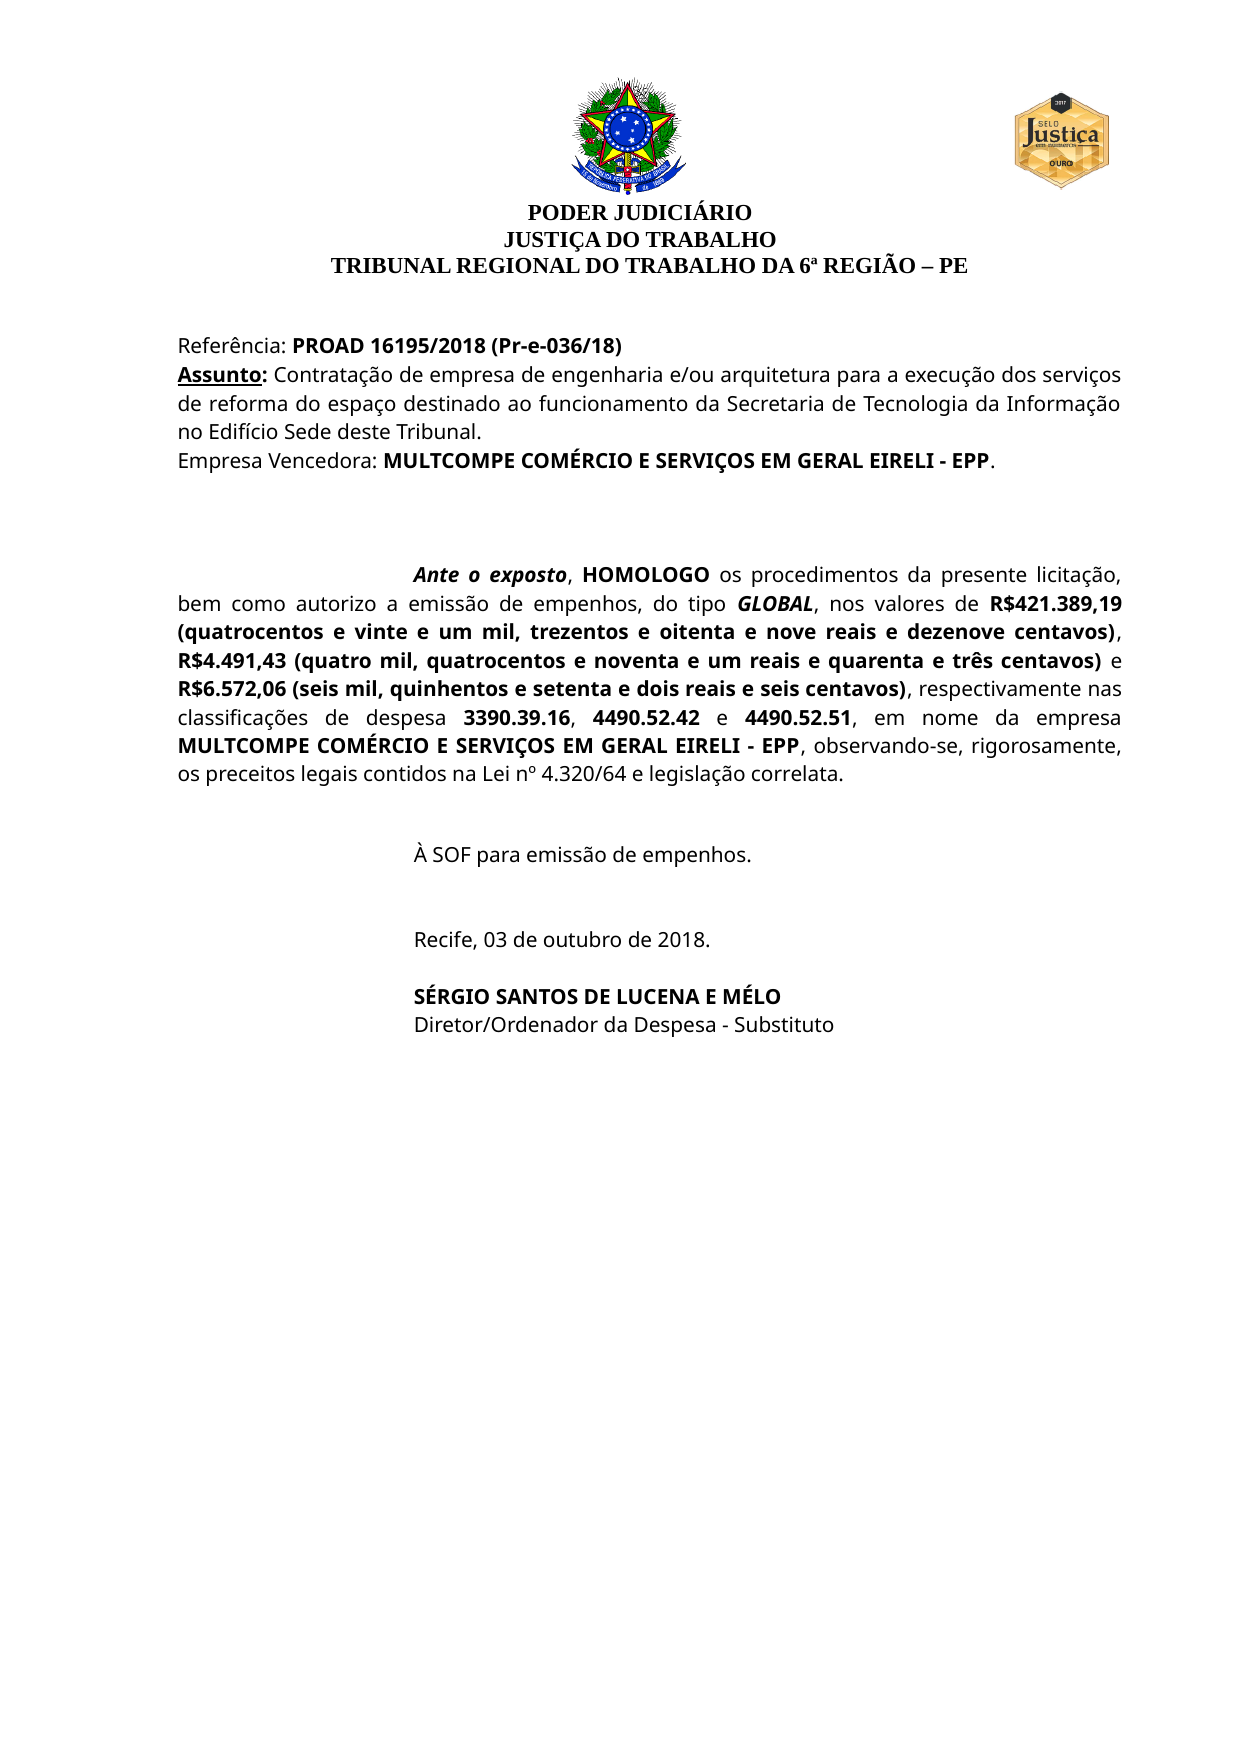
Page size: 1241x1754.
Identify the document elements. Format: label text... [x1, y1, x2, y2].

text Ante o exposto, HOMOLOGO os procedimentos da presente licitação, bem como autorizo a emissão de empenhos, do tipo GLOBAL, nos valores de R$421.389,19 (quatrocentos e vinte e um mil, trezentos e oitenta e nove reais e dezenove centavos), R$4.491,43 (quatro mil, quatrocentos e noventa e um reais e quarenta e três centavos) e R$6.572,06 (seis mil, quinhentos e setenta e dois reais e seis centavos), respectivamente nas classificações de despesa 3390.39.16, 4490.52.42 e 4490.52.51, em nome da empresa MULTCOMPE COMÉRCIO E SERVIÇOS EM GERAL EIRELI - EPP, observando-se, rigorosamente, os preceitos legais contidos na Lei nº 4.320/64 e legislação correlata. [177, 561, 1122, 788]
picture [565, 75, 689, 197]
text Referência: PROAD 16195/2018 (Pr-e-036/18) [177, 331, 1122, 359]
text SÉRGIO SANTOS DE LUCENA E MÉLO [177, 982, 1122, 1010]
subtitle Assunto: Contratação de empresa de engenharia e/ou arquitetura para a execução dos serviços de reforma do espaço destinado ao funcionamento da Secretaria de Tecnologia da Informação no Edifício Sede deste Tribunal. [177, 360, 1122, 446]
text À SOF para emissão de empenhos. [177, 840, 1122, 868]
text Empresa Vencedora: MULTCOMPE COMÉRCIO E SERVIÇOS EM GERAL EIRELI - EPP. [177, 446, 1122, 474]
text Diretor/Ordenador da Despesa - Substituto [177, 1010, 1122, 1039]
text Recife, 03 de outubro de 2018. [177, 925, 1122, 953]
